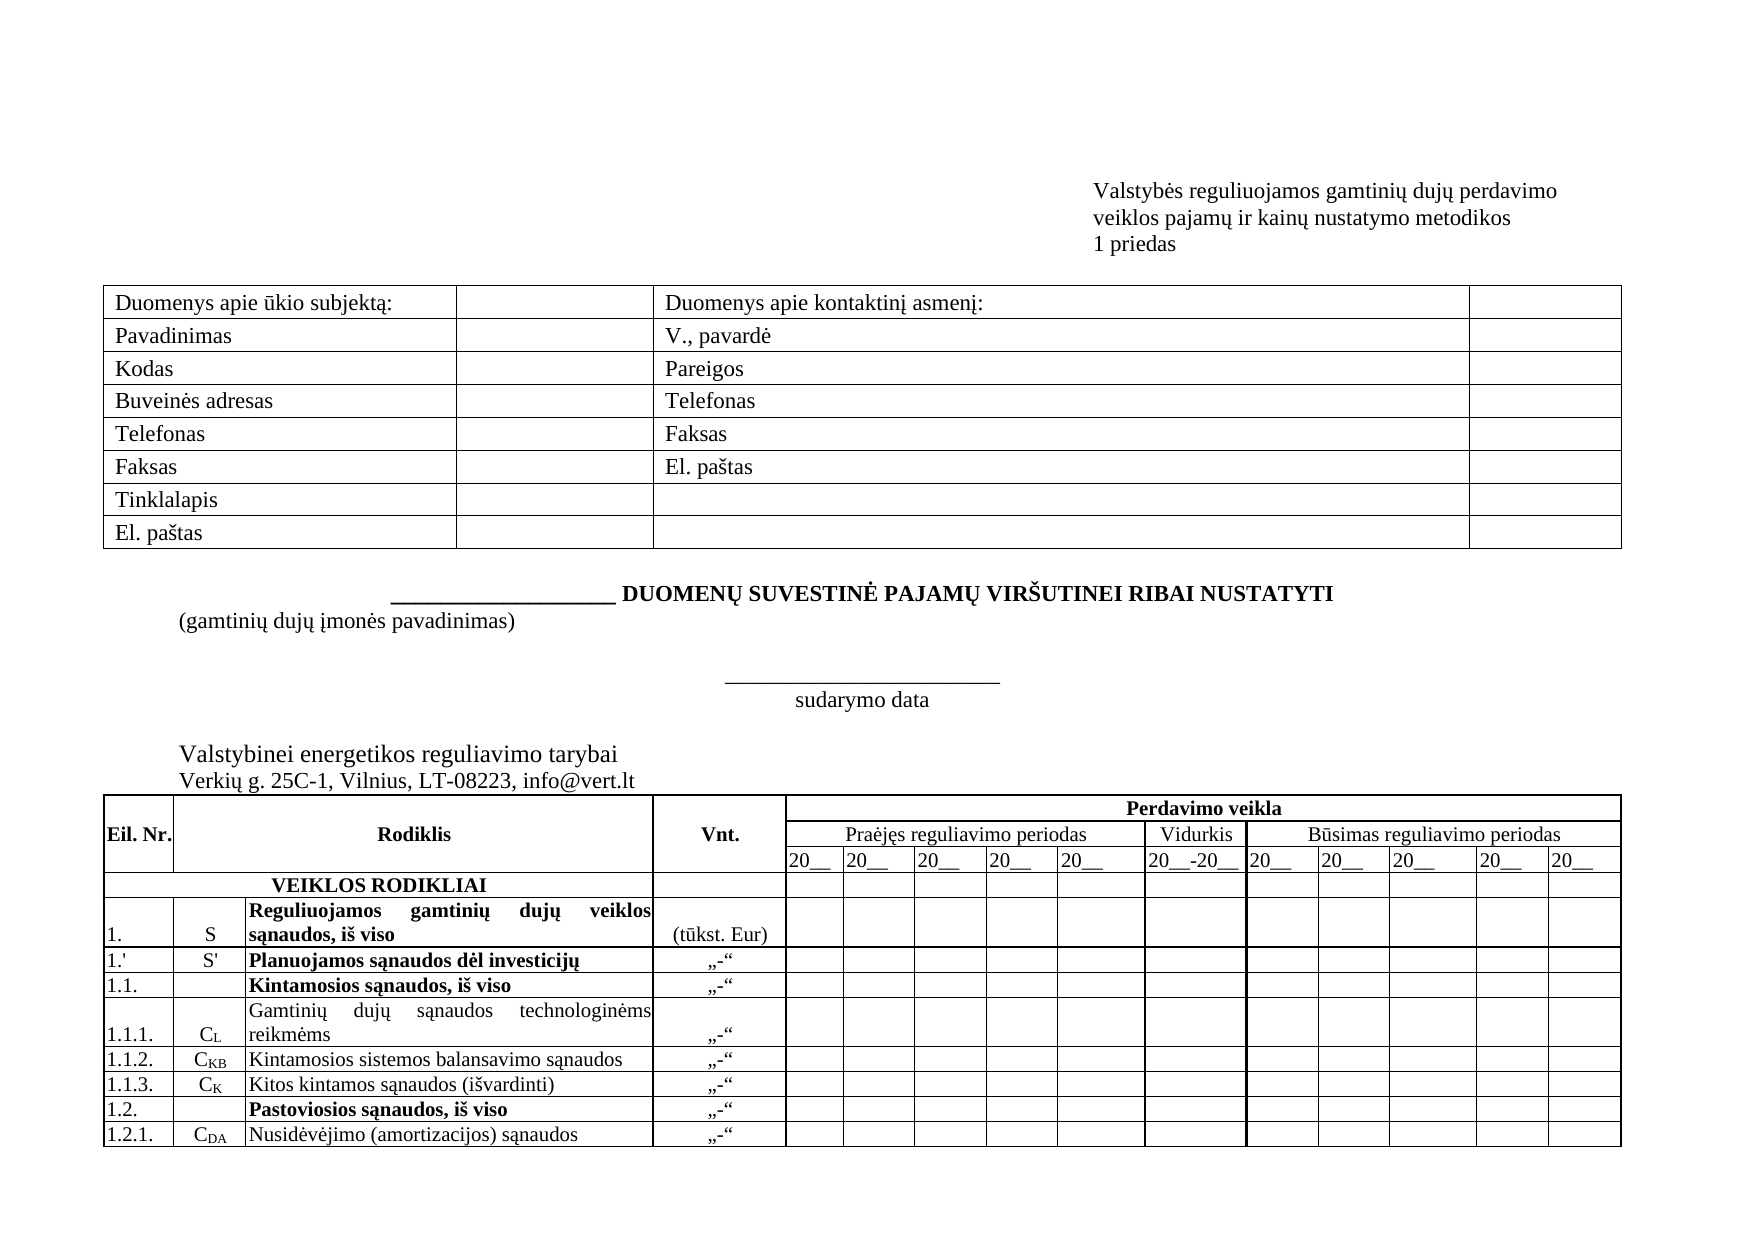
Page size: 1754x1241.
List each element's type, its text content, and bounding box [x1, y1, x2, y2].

table_cell [1477, 948, 1548, 972]
table_cell [1477, 1122, 1548, 1146]
table_cell Kitos kintamos sąnaudos (išvardinti) [246, 1072, 652, 1096]
table_cell Tinklalapis [104, 484, 456, 515]
table_cell [1549, 898, 1620, 946]
table_cell [457, 484, 653, 515]
table_cell [844, 948, 914, 972]
table_cell [1470, 484, 1621, 515]
table_cell [1146, 998, 1245, 1046]
table_cell 20__-20__ [1146, 847, 1245, 872]
table_cell 20__ [1248, 847, 1318, 872]
table_cell [1248, 1072, 1318, 1096]
text 1 priedas [1093, 230, 1621, 256]
table_cell [1248, 973, 1318, 997]
table_cell [1058, 1072, 1144, 1096]
table_cell [787, 1047, 843, 1071]
table_cell [174, 1097, 245, 1121]
table_cell Telefonas [104, 418, 456, 449]
table_cell [1248, 998, 1318, 1046]
table_cell [787, 998, 843, 1046]
table_cell [457, 352, 653, 384]
table_cell [1058, 998, 1144, 1046]
text (gamtinių dujų įmonės pavadinimas) [103, 607, 1621, 633]
table_cell [987, 973, 1057, 997]
table_cell [1477, 1072, 1548, 1096]
table_cell Planuojamos sąnaudos dėl investicijų [246, 948, 652, 972]
table_cell [987, 873, 1057, 897]
table_cell [1058, 1122, 1144, 1146]
table_cell [787, 873, 843, 897]
table_cell Pastoviosios sąnaudos, iš viso [246, 1097, 652, 1121]
table_cell Telefonas [654, 385, 1469, 417]
table_cell El. paštas [654, 451, 1469, 482]
table_cell [787, 973, 843, 997]
table_cell 20__ [915, 847, 986, 872]
table_cell [1319, 998, 1389, 1046]
table_cell [1549, 1047, 1620, 1071]
table_cell „-“ [654, 1097, 785, 1121]
table_cell [987, 998, 1057, 1046]
table_cell [1470, 451, 1621, 482]
table_cell [987, 1072, 1057, 1096]
table_cell [1248, 873, 1318, 897]
table_cell „-“ [654, 1122, 785, 1146]
table_cell [1477, 1047, 1548, 1071]
table_header [457, 286, 653, 318]
table_cell [1248, 1122, 1318, 1146]
table_cell [1146, 1047, 1245, 1071]
table_cell [915, 1047, 986, 1071]
table_cell [915, 973, 986, 997]
table_cell 20__ [787, 847, 843, 872]
table_cell [987, 898, 1057, 946]
table_cell „-“ [654, 948, 785, 972]
table_cell [654, 516, 1469, 548]
table_cell [1477, 873, 1548, 897]
table_cell [1319, 948, 1389, 972]
table_cell El. paštas [104, 516, 456, 548]
table_cell 1.1.1. [105, 998, 173, 1046]
table_cell [1549, 973, 1620, 997]
table_cell [1146, 1122, 1245, 1146]
table_cell Kintamosios sistemos balansavimo sąnaudos [246, 1047, 652, 1071]
table_cell [1470, 319, 1621, 351]
table_cell [1319, 1122, 1389, 1146]
table_cell [915, 1072, 986, 1096]
table_cell [915, 1122, 986, 1146]
table_cell [844, 873, 914, 897]
table_cell Kodas [104, 352, 456, 384]
table_cell [844, 973, 914, 997]
table_cell [1058, 898, 1144, 946]
table_cell „-“ [654, 1047, 785, 1071]
text __________________ DUOMENŲ SUVESTINĖ PAJAMŲ VIRŠUTINEI RIBAI NUSTATYTI [103, 578, 1621, 607]
table_cell [787, 1122, 843, 1146]
table_cell [987, 948, 1057, 972]
table_cell VEIKLOS RODIKLIAI [105, 873, 652, 897]
table_cell [1470, 352, 1621, 384]
table_cell [1390, 1072, 1476, 1096]
table_header Eil. Nr. [105, 796, 173, 872]
table_cell 1.1.2. [105, 1047, 173, 1071]
table_cell „-“ [654, 1072, 785, 1096]
table_cell [1248, 898, 1318, 946]
table_cell [1477, 898, 1548, 946]
table_cell Būsimas reguliavimo periodas [1248, 822, 1620, 846]
table_cell [844, 998, 914, 1046]
text Verkių g. 25C-1, Vilnius, LT-08223, info@vert.lt [103, 767, 1621, 794]
table_header [1470, 286, 1621, 318]
table_cell [987, 1122, 1057, 1146]
table_cell [1477, 1097, 1548, 1121]
table_cell CKB [174, 1047, 245, 1071]
table_cell [1477, 973, 1548, 997]
table_cell S [174, 898, 245, 946]
table_cell [1319, 973, 1389, 997]
table_cell [844, 1097, 914, 1121]
table_cell [457, 418, 653, 449]
table_cell [1248, 1097, 1318, 1121]
table_cell 20__ [1390, 847, 1476, 872]
table_cell [457, 516, 653, 548]
table_cell [1319, 898, 1389, 946]
table_cell „-“ [654, 998, 785, 1046]
table_cell [1058, 1047, 1144, 1071]
table_cell [1477, 998, 1548, 1046]
table_cell [457, 319, 653, 351]
table_cell Gamtinių dujų sąnaudos technologinėms reikmėms [246, 998, 652, 1046]
table_cell 20__ [1477, 847, 1548, 872]
table_cell S' [174, 948, 245, 972]
table_cell [915, 948, 986, 972]
table_cell [457, 451, 653, 482]
table_cell „-“ [654, 973, 785, 997]
table_cell 20__ [1549, 847, 1620, 872]
table_cell CDA [174, 1122, 245, 1146]
table_cell [1549, 948, 1620, 972]
table_cell Faksas [104, 451, 456, 482]
table_cell Vidurkis [1146, 822, 1245, 846]
table_header Perdavimo veikla [787, 796, 1620, 820]
table_cell [1146, 898, 1245, 946]
table_cell [1390, 1097, 1476, 1121]
text Valstybės reguliuojamos gamtinių dujų perdavimo [1093, 177, 1621, 203]
table_cell [844, 1047, 914, 1071]
table_cell [787, 1097, 843, 1121]
table_header Rodiklis [174, 796, 652, 872]
table_cell Pavadinimas [104, 319, 456, 351]
table_header Vnt. [654, 796, 785, 872]
table_cell V., pavardė [654, 319, 1469, 351]
table_cell Pareigos [654, 352, 1469, 384]
text Valstybinei energetikos reguliavimo tarybai [103, 739, 1621, 767]
table_cell [787, 948, 843, 972]
table_cell 20__ [1319, 847, 1389, 872]
table_cell [1058, 973, 1144, 997]
table_cell 1.2.1. [105, 1122, 173, 1146]
table_cell 20__ [987, 847, 1057, 872]
table_cell 1.1. [105, 973, 173, 997]
table_cell [1390, 948, 1476, 972]
table_cell [1390, 898, 1476, 946]
table_cell [1470, 385, 1621, 417]
table_cell [1390, 1122, 1476, 1146]
table_cell [987, 1097, 1057, 1121]
table_cell [1470, 418, 1621, 449]
table_cell [1319, 1097, 1389, 1121]
text veiklos pajamų ir kainų nustatymo metodikos [1093, 203, 1621, 230]
table_cell [654, 484, 1469, 515]
table_cell [844, 1072, 914, 1096]
table_cell [1390, 973, 1476, 997]
table_cell [915, 873, 986, 897]
table_cell [654, 873, 785, 897]
table_cell [1549, 1097, 1620, 1121]
table_cell [1549, 873, 1620, 897]
table_cell CK [174, 1072, 245, 1096]
table_cell 1.' [105, 948, 173, 972]
table_cell [1058, 948, 1144, 972]
table_cell [915, 898, 986, 946]
table_cell [1470, 516, 1621, 548]
table_cell [174, 973, 245, 997]
table_cell Kintamosios sąnaudos, iš viso [246, 973, 652, 997]
table_cell [1390, 873, 1476, 897]
table_header Duomenys apie kontaktinį asmenį: [654, 286, 1469, 318]
table_cell [1248, 1047, 1318, 1071]
table_cell [1146, 1072, 1245, 1096]
table_cell [844, 898, 914, 946]
table_cell [1319, 1047, 1389, 1071]
table_cell [1248, 948, 1318, 972]
table_cell [915, 998, 986, 1046]
table_cell [1319, 873, 1389, 897]
table_cell Praėjęs reguliavimo periodas [787, 822, 1144, 846]
table_cell (tūkst. Eur) [654, 898, 785, 946]
table_cell [787, 898, 843, 946]
table_cell [1146, 873, 1245, 897]
table_cell [787, 1072, 843, 1096]
table_cell [1058, 873, 1144, 897]
table_cell [1146, 973, 1245, 997]
table_cell [457, 385, 653, 417]
table_cell Reguliuojamos gamtinių dujų veiklos sąnaudos, iš viso [246, 898, 652, 946]
table_cell [1058, 1097, 1144, 1121]
table_cell CL [174, 998, 245, 1046]
table_cell [1319, 1072, 1389, 1096]
table_header Duomenys apie ūkio subjektą: [104, 286, 456, 318]
table_cell [1549, 998, 1620, 1046]
table_cell [1390, 1047, 1476, 1071]
table_cell 20__ [1058, 847, 1144, 872]
table_cell 1. [105, 898, 173, 946]
table_cell [1549, 1072, 1620, 1096]
table_cell [915, 1097, 986, 1121]
table_cell [1390, 998, 1476, 1046]
text ________________________ [103, 659, 1621, 686]
table_cell [1146, 948, 1245, 972]
table_cell [987, 1047, 1057, 1071]
text sudarymo data [103, 686, 1621, 712]
table_cell Buveinės adresas [104, 385, 456, 417]
table_cell 20__ [844, 847, 914, 872]
table_cell 1.1.3. [105, 1072, 173, 1096]
table_cell [1146, 1097, 1245, 1121]
table_cell Faksas [654, 418, 1469, 449]
table_cell 1.2. [105, 1097, 173, 1121]
table_cell [844, 1122, 914, 1146]
table_cell Nusidėvėjimo (amortizacijos) sąnaudos [246, 1122, 652, 1146]
table_cell [1549, 1122, 1620, 1146]
